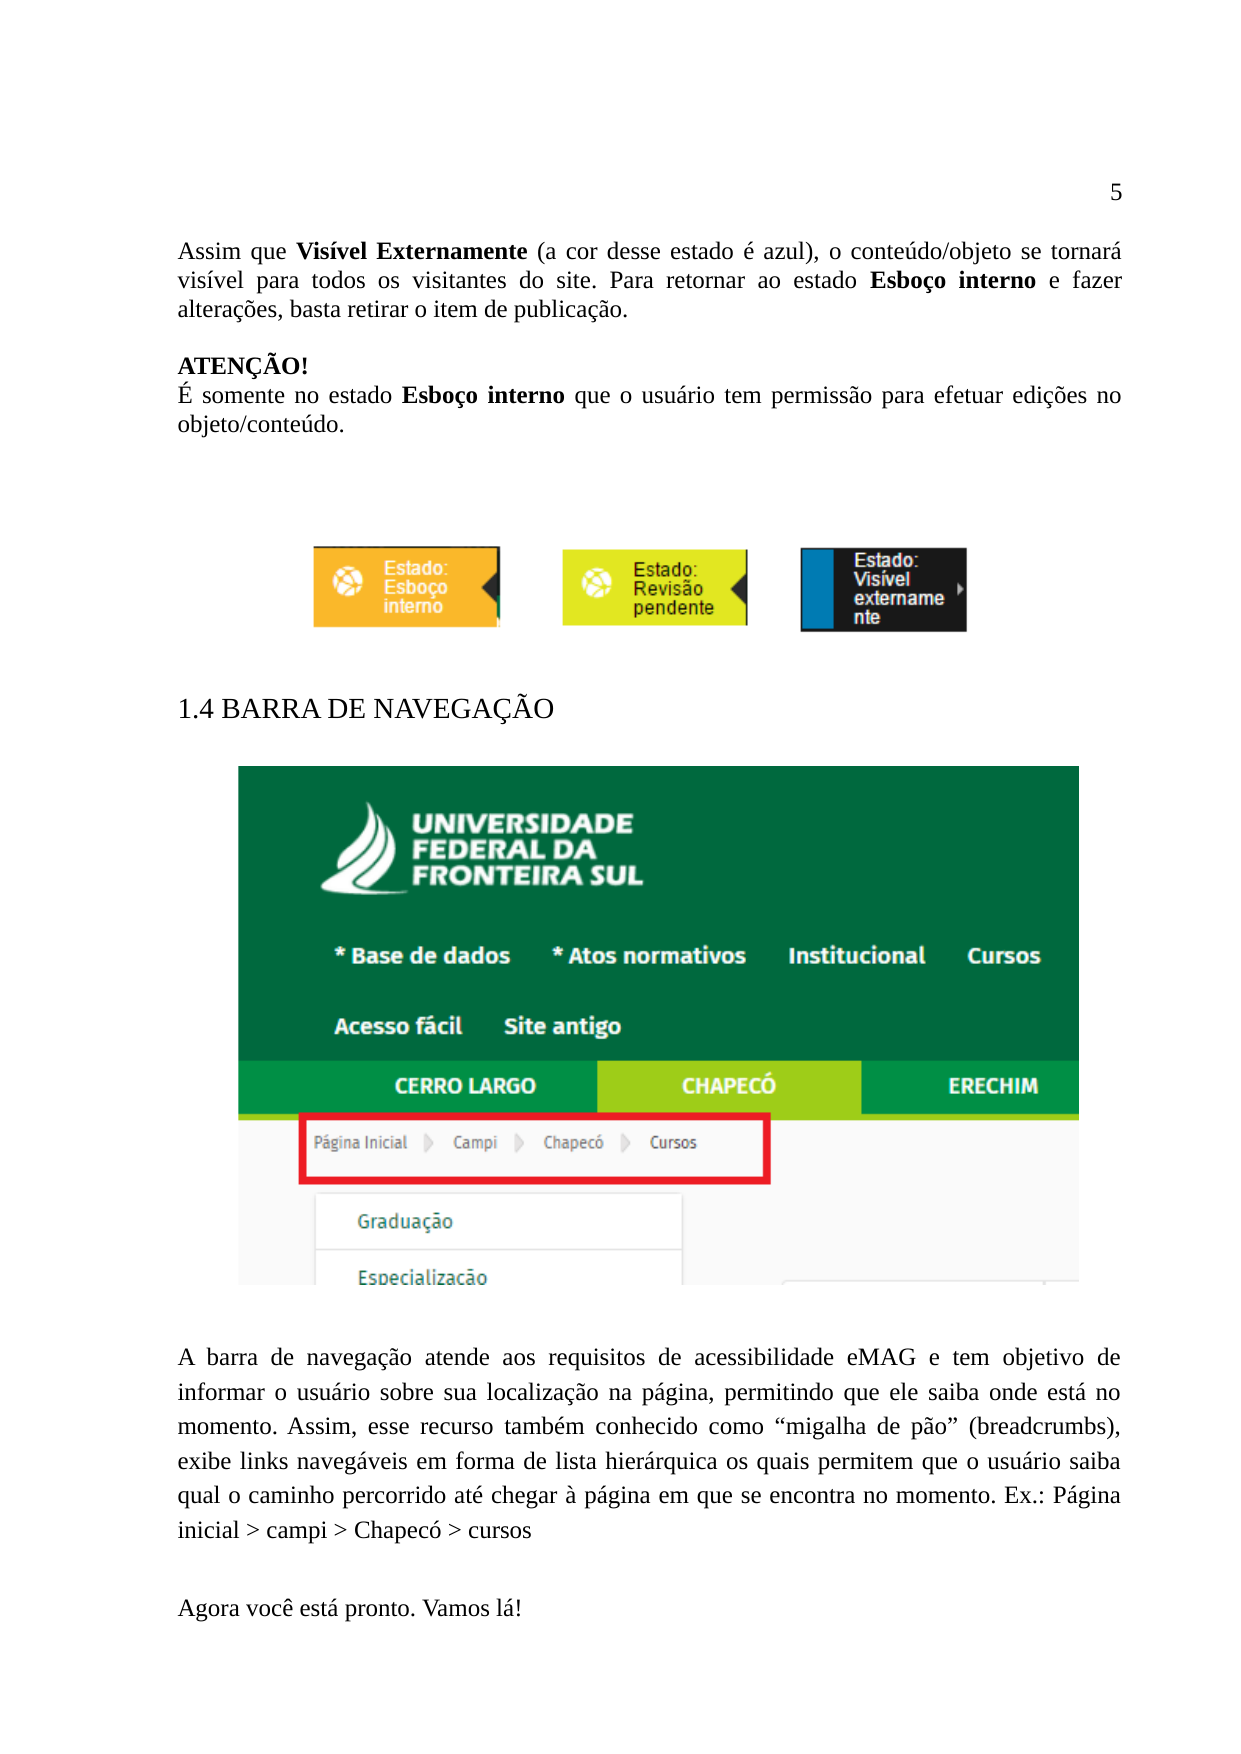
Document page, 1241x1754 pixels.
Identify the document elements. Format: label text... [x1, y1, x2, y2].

text A barra de navegação atende aos requisitos de acessibilidade eMAG e tem objetivo de informar o usuário sobre sua localização na página, permitindo que ele saiba onde está no momento. Assim, esse recurso também conhecido como “migalha de pão” (breadcrumbs), exibe links navegáveis em forma de lista hierárquica os quais permitem que o usuário saiba qual o caminho percorrido até chegar à página em que se encontra no momento. Ex.: Página inicial > campi > Chapecó > cursos [177, 1342, 1122, 1544]
picture [303, 535, 978, 640]
picture [238, 766, 1079, 1285]
text Assim que Visível Externamente (a cor desse estado é azul), o conteúdo/objeto se tornará visível para todos os visitantes do site. Para retornar ao estado Esboço interno e fazer alterações, basta retirar o item de publicação. [177, 236, 1122, 322]
text É somente no estado Esboço interno que o usuário tem permissão para efetuar edições no objeto/conteúdo. [177, 380, 1122, 437]
subtitle 1.4 BARRA DE NAVEGAÇÃO [177, 691, 1122, 725]
text Agora você está pronto. Vamos lá! [177, 1593, 1122, 1621]
text ATENÇÃO! [177, 351, 1122, 380]
